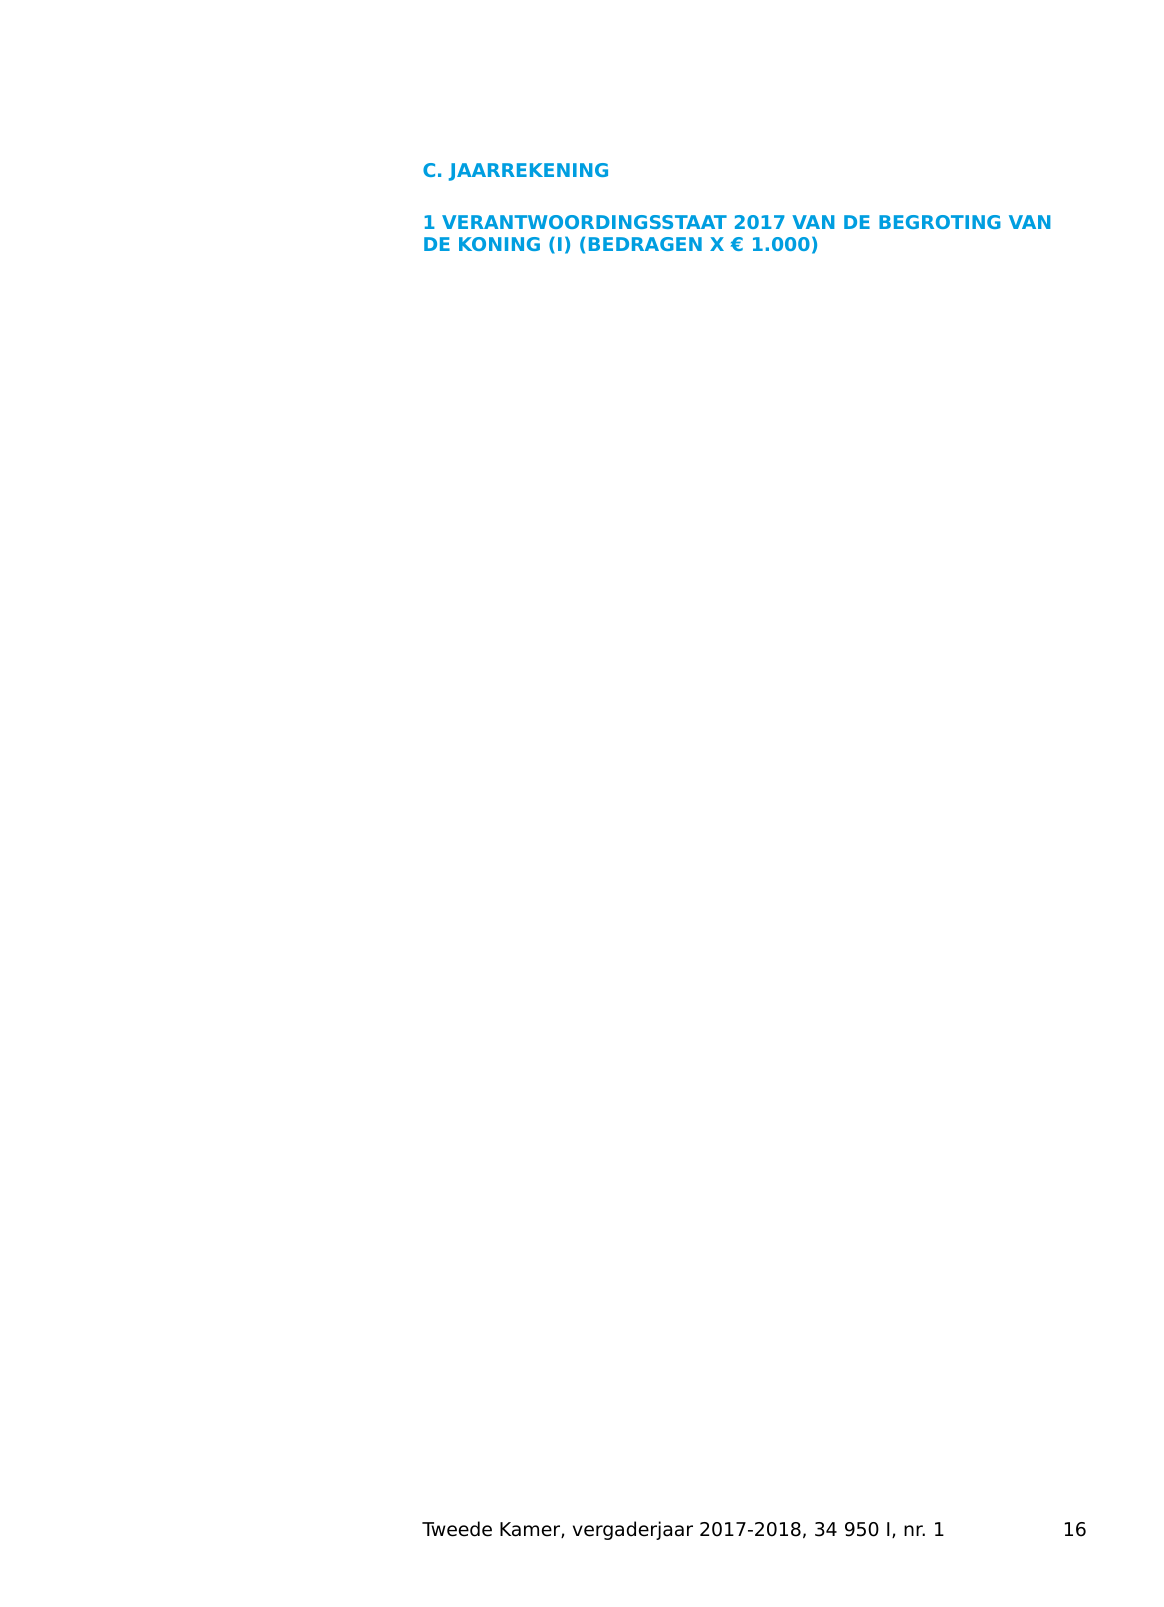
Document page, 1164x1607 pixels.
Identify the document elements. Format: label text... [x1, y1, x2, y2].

subtitle C. JAARREKENING [422, 160, 1087, 182]
subtitle 1 VERANTWOORDINGSSTAAT 2017 VAN DE BEGROTING VAN DE KONING (I) (BEDRAGEN X € 1.000) [422, 212, 1087, 256]
